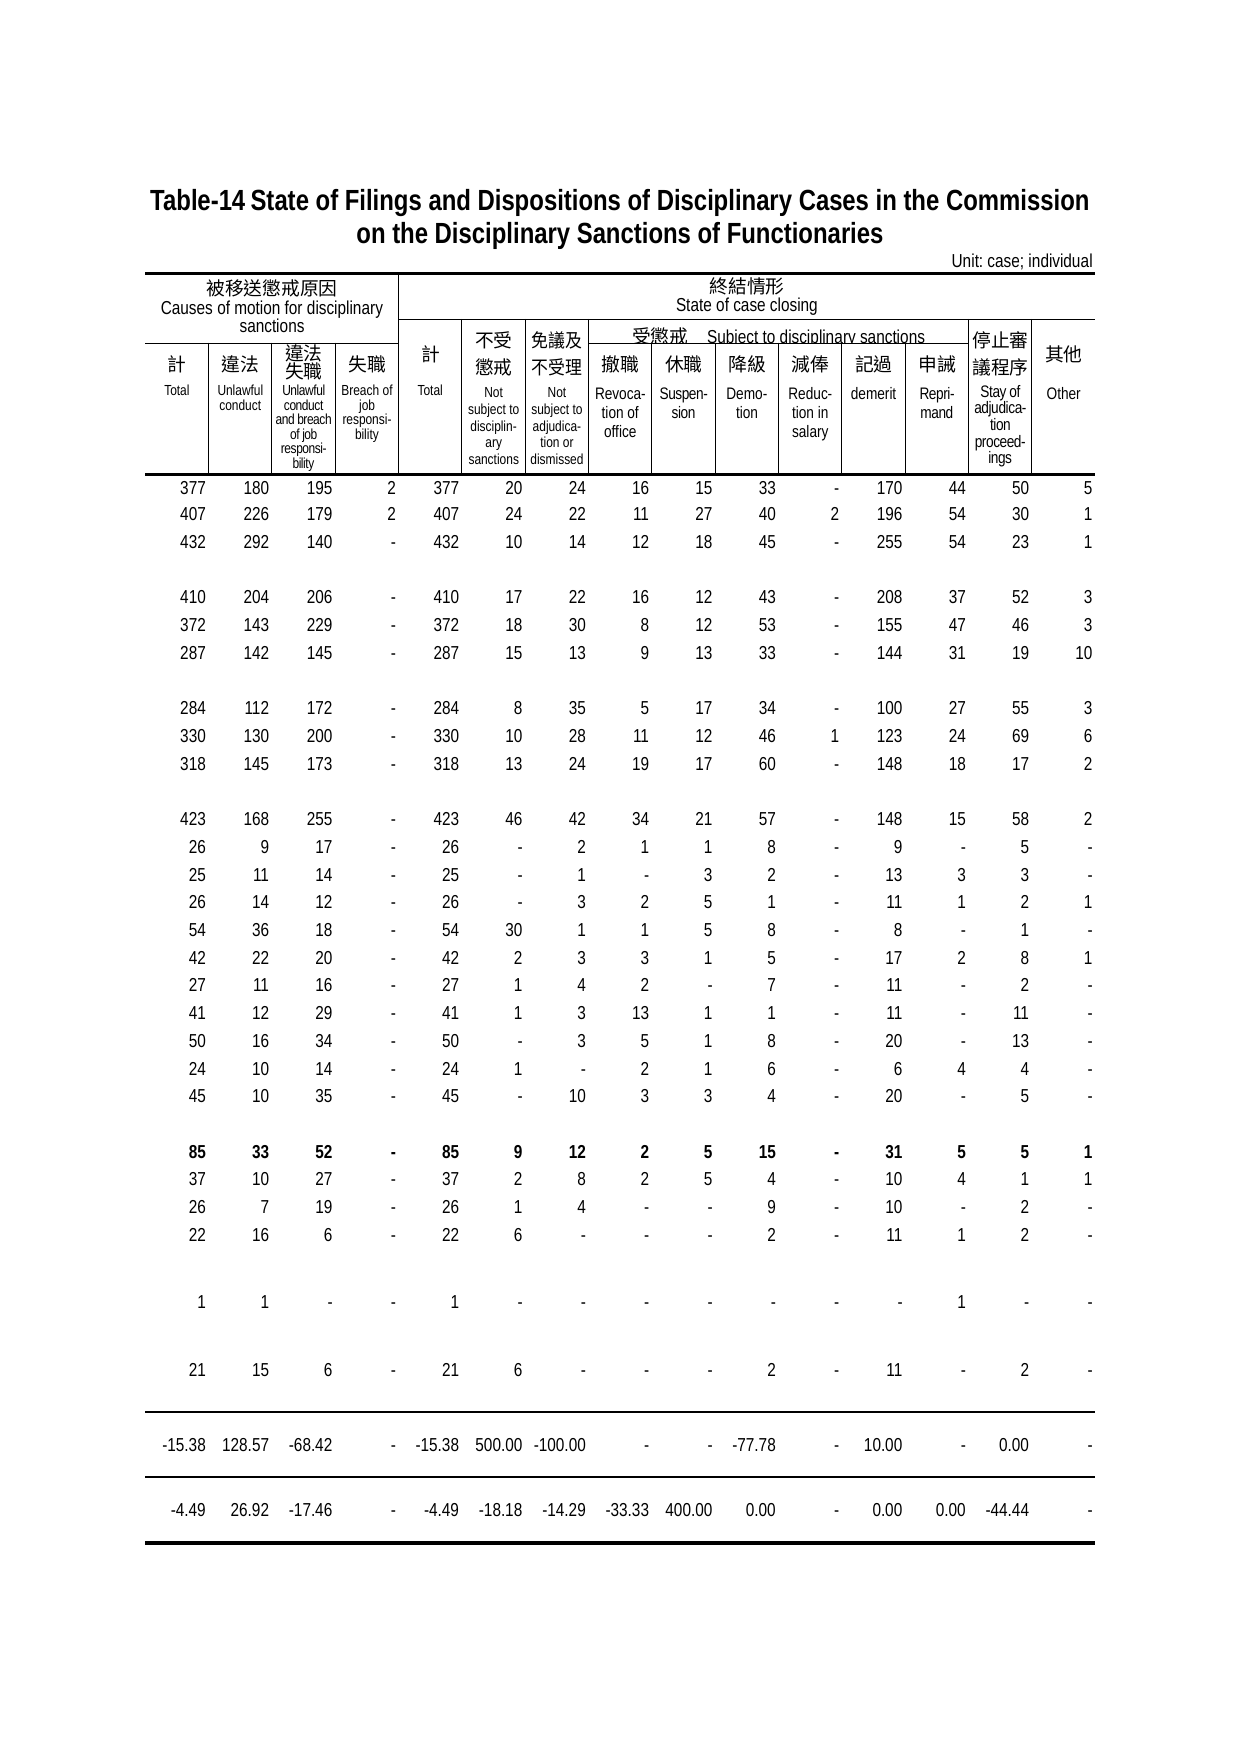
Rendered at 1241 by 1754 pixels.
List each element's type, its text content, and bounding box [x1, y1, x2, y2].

table_cell 13 [589, 999, 652, 1027]
table_cell - [779, 1082, 842, 1110]
table_cell 33 [715, 639, 778, 666]
table_cell 2 [589, 1054, 652, 1082]
table_cell 8 [842, 916, 905, 943]
table_cell - [335, 1082, 398, 1110]
table_cell 1 [1032, 500, 1095, 528]
table_cell Total [145, 384, 208, 472]
table_cell 停止審議程序 [969, 320, 1031, 384]
table_cell 206 [272, 583, 335, 611]
table_cell 10 [209, 1082, 272, 1110]
table_cell [1032, 777, 1095, 805]
table_cell 15 [209, 1328, 272, 1411]
table_cell 3 [905, 860, 968, 888]
table_cell - [779, 944, 842, 971]
table_cell 其他 [1032, 320, 1095, 384]
table_cell [145, 556, 208, 583]
table_cell 17 [652, 750, 715, 777]
table_cell 11 [969, 999, 1032, 1027]
table_cell Unlawful conduct [209, 384, 271, 472]
table_cell 31 [842, 1138, 905, 1165]
table_cell 24 [399, 1054, 462, 1082]
table_cell 5 [652, 888, 715, 916]
table_cell 9 [209, 833, 272, 860]
table_cell 37 [399, 1165, 462, 1193]
table_cell 24 [905, 722, 968, 749]
table_cell 4 [969, 1054, 1032, 1082]
table_cell 2 [969, 1193, 1032, 1221]
table_cell 130 [209, 722, 272, 749]
table_cell [1032, 666, 1095, 694]
table_cell [272, 666, 335, 694]
table_cell 26.92 [209, 1478, 272, 1541]
table_cell - [905, 1193, 968, 1221]
table_cell - [779, 971, 842, 999]
table_cell 8 [715, 833, 778, 860]
table_cell 500.00 [462, 1413, 525, 1476]
table_cell 11 [842, 1328, 905, 1411]
table_cell 8 [969, 944, 1032, 971]
table_cell 2 [1032, 750, 1095, 777]
table_cell - [589, 1221, 652, 1248]
table_cell 違法 [209, 344, 271, 384]
table_cell 50 [145, 1027, 208, 1054]
table_cell 432 [145, 528, 208, 556]
table_cell 21 [399, 1328, 462, 1411]
table_cell 2 [462, 1165, 525, 1193]
table_cell 2 [779, 500, 842, 528]
table_cell [842, 666, 905, 694]
table_cell [335, 666, 398, 694]
table_cell 12 [652, 611, 715, 639]
table_cell - [779, 1413, 842, 1476]
table_cell [969, 556, 1032, 583]
table_cell Other [1032, 384, 1095, 472]
table_cell - [1032, 1328, 1095, 1411]
table_cell 58 [969, 805, 1032, 833]
table_cell - [525, 1328, 588, 1411]
table_cell 6 [462, 1221, 525, 1248]
table_cell 1 [652, 1054, 715, 1082]
table_cell - [1032, 971, 1095, 999]
table_cell 受懲戒 Subject to disciplinary sanctions [589, 320, 968, 342]
table_cell 372 [399, 611, 462, 639]
table_cell 255 [842, 528, 905, 556]
table_cell 43 [715, 583, 778, 611]
table_cell 3 [589, 1082, 652, 1110]
table_cell - [335, 833, 398, 860]
table_cell 5 [652, 1138, 715, 1165]
table_cell 140 [272, 528, 335, 556]
table_cell [399, 1248, 462, 1276]
table_cell - [1032, 999, 1095, 1027]
table_cell 208 [842, 583, 905, 611]
table_cell - [779, 805, 842, 833]
table_cell - [905, 833, 968, 860]
table_cell - [779, 833, 842, 860]
table_cell - [335, 1138, 398, 1165]
table_cell 4 [525, 971, 588, 999]
table_cell 1 [1032, 888, 1095, 916]
table_cell 10.00 [842, 1413, 905, 1476]
table_cell [715, 666, 778, 694]
table_cell - [779, 476, 842, 500]
table_cell 11 [209, 971, 272, 999]
table_cell 30 [969, 500, 1032, 528]
table_cell - [652, 1221, 715, 1248]
table_cell - [335, 888, 398, 916]
table_cell 3 [652, 860, 715, 888]
table_cell [335, 777, 398, 805]
table_cell 11 [842, 888, 905, 916]
table_cell 不受 懲戒 [462, 320, 525, 384]
table_cell 54 [399, 916, 462, 943]
table_cell 16 [589, 583, 652, 611]
table_cell [779, 1110, 842, 1137]
table_cell [209, 556, 272, 583]
table_cell 5 [969, 833, 1032, 860]
table_cell [272, 1110, 335, 1137]
table_cell - [779, 639, 842, 666]
table_cell 計 [399, 320, 461, 384]
table_cell 410 [145, 583, 208, 611]
table_cell 10 [1032, 639, 1095, 666]
table_cell 13 [462, 750, 525, 777]
table_cell 54 [905, 528, 968, 556]
table_cell 143 [209, 611, 272, 639]
table_cell 17 [652, 694, 715, 722]
table_cell [589, 556, 652, 583]
table_cell - [589, 1328, 652, 1411]
table_cell - [589, 1193, 652, 1221]
table_cell 372 [145, 611, 208, 639]
table_cell 22 [399, 1221, 462, 1248]
table_cell - [335, 944, 398, 971]
table_cell - [1032, 1082, 1095, 1110]
table_cell [1032, 1248, 1095, 1276]
table_cell - [905, 916, 968, 943]
table_cell 1 [652, 1027, 715, 1054]
table_cell 34 [272, 1027, 335, 1054]
table_cell 15 [462, 639, 525, 666]
table_cell 10 [842, 1165, 905, 1193]
table_cell 6 [1032, 722, 1095, 749]
table_cell 20 [462, 476, 525, 500]
table_cell 292 [209, 528, 272, 556]
table_cell - [335, 694, 398, 722]
table_cell 5 [969, 1082, 1032, 1110]
table_cell 27 [905, 694, 968, 722]
table_cell - [462, 1276, 525, 1328]
table_cell - [1032, 1193, 1095, 1221]
table_cell [525, 777, 588, 805]
table_cell Not subject to adjudica- tion or dismissed [526, 384, 588, 472]
table_cell - [335, 1413, 398, 1476]
table_cell 失職 [336, 344, 398, 384]
table_cell 0.00 [969, 1413, 1032, 1476]
table_cell [779, 777, 842, 805]
table_cell 407 [145, 500, 208, 528]
table_cell Demo- tion [716, 384, 778, 472]
table_cell - [335, 639, 398, 666]
table_cell 36 [209, 916, 272, 943]
table_cell - [335, 611, 398, 639]
table_cell 6 [272, 1328, 335, 1411]
table_cell [209, 1110, 272, 1137]
table_cell - [779, 694, 842, 722]
table_cell 撤職 [589, 344, 651, 384]
table_cell 1 [652, 999, 715, 1027]
table_cell 148 [842, 805, 905, 833]
table_cell 10 [842, 1193, 905, 1221]
table_cell 318 [145, 750, 208, 777]
table_cell 128.57 [209, 1413, 272, 1476]
table_cell 45 [145, 1082, 208, 1110]
table_cell 37 [905, 583, 968, 611]
table_cell [779, 666, 842, 694]
table_cell 5 [1032, 476, 1095, 500]
table_cell [969, 777, 1032, 805]
table_cell 1 [525, 916, 588, 943]
table_cell 12 [589, 528, 652, 556]
table_cell 14 [525, 528, 588, 556]
table_cell -18.18 [462, 1478, 525, 1541]
table_cell - [779, 1193, 842, 1221]
table_cell 1 [399, 1276, 462, 1328]
table_cell 0.00 [905, 1478, 968, 1541]
table_cell 1 [905, 1276, 968, 1328]
table_cell 30 [525, 611, 588, 639]
table_cell 69 [969, 722, 1032, 749]
table_cell 20 [272, 944, 335, 971]
table_cell Unlawful conduct and breach of job responsi- bility [272, 384, 335, 472]
table_cell 145 [272, 639, 335, 666]
table_cell 50 [399, 1027, 462, 1054]
table_cell 47 [905, 611, 968, 639]
table_cell 17 [462, 583, 525, 611]
table_cell [525, 556, 588, 583]
table_cell - [1032, 833, 1095, 860]
table_cell - [462, 1082, 525, 1110]
table_cell [969, 1248, 1032, 1276]
table_cell [462, 1110, 525, 1137]
table_cell 44 [905, 476, 968, 500]
table_cell [589, 666, 652, 694]
table_cell [589, 1110, 652, 1137]
table_cell 2 [462, 944, 525, 971]
table_cell 3 [1032, 694, 1095, 722]
table_cell 142 [209, 639, 272, 666]
table_cell 24 [525, 476, 588, 500]
table_cell 1 [209, 1276, 272, 1328]
table_cell 26 [399, 833, 462, 860]
table_cell -4.49 [399, 1478, 462, 1541]
table_cell 10 [462, 528, 525, 556]
table_cell 423 [399, 805, 462, 833]
table_cell 54 [905, 500, 968, 528]
table_cell [1032, 556, 1095, 583]
table_cell Breach of job responsi- bility [336, 384, 398, 472]
table_cell 33 [209, 1138, 272, 1165]
table_cell 432 [399, 528, 462, 556]
table_cell demerit [842, 384, 905, 472]
table_cell - [335, 722, 398, 749]
table_cell 2 [969, 971, 1032, 999]
table_cell 42 [525, 805, 588, 833]
table_cell - [1032, 860, 1095, 888]
table_cell 10 [209, 1165, 272, 1193]
table_cell 172 [272, 694, 335, 722]
table_cell - [779, 999, 842, 1027]
table_cell Revoca- tion of office [589, 384, 651, 472]
table_cell - [1032, 1054, 1095, 1082]
table_cell [209, 777, 272, 805]
table_cell [272, 556, 335, 583]
table_cell 1 [1032, 944, 1095, 971]
table_cell 35 [272, 1082, 335, 1110]
table_cell [209, 1248, 272, 1276]
table_cell 168 [209, 805, 272, 833]
table_cell 22 [145, 1221, 208, 1248]
table_cell 410 [399, 583, 462, 611]
table_cell 5 [905, 1138, 968, 1165]
table_cell [715, 1248, 778, 1276]
table_cell 27 [272, 1165, 335, 1193]
table_cell 2 [589, 971, 652, 999]
table_cell 28 [525, 722, 588, 749]
table_cell 14 [209, 888, 272, 916]
table_cell 3 [969, 860, 1032, 888]
table_cell - [335, 916, 398, 943]
table_cell 11 [842, 999, 905, 1027]
table_cell 42 [145, 944, 208, 971]
table_cell - [905, 971, 968, 999]
table_cell [462, 556, 525, 583]
table_cell 3 [589, 944, 652, 971]
table_cell -33.33 [589, 1478, 652, 1541]
table_cell 2 [905, 944, 968, 971]
table_cell - [779, 1027, 842, 1054]
table_cell 21 [652, 805, 715, 833]
table_cell [905, 556, 968, 583]
table_cell 11 [209, 860, 272, 888]
table_cell 違法 失職 [272, 344, 335, 384]
table_cell - [335, 1276, 398, 1328]
table_cell 1 [905, 1221, 968, 1248]
table_cell -15.38 [399, 1413, 462, 1476]
table_cell 1 [589, 916, 652, 943]
table_cell [462, 1248, 525, 1276]
table_cell 14 [272, 860, 335, 888]
table_cell 8 [715, 916, 778, 943]
table_cell [842, 1248, 905, 1276]
table_cell 18 [462, 611, 525, 639]
table_cell 23 [969, 528, 1032, 556]
table_cell -14.29 [525, 1478, 588, 1541]
table_cell 18 [905, 750, 968, 777]
table_cell 55 [969, 694, 1032, 722]
table_cell 1 [715, 888, 778, 916]
table_cell - [335, 528, 398, 556]
table_cell 2 [525, 833, 588, 860]
table_cell - [1032, 1027, 1095, 1054]
table_cell 3 [1032, 583, 1095, 611]
table_cell 5 [969, 1138, 1032, 1165]
table_cell 26 [145, 833, 208, 860]
table_cell 123 [842, 722, 905, 749]
table_cell [589, 777, 652, 805]
table_cell 377 [399, 476, 462, 500]
table_cell 46 [715, 722, 778, 749]
table_cell 6 [715, 1054, 778, 1082]
table_cell [715, 777, 778, 805]
table_cell 13 [652, 639, 715, 666]
table_cell 12 [272, 888, 335, 916]
table_cell 3 [525, 888, 588, 916]
table_cell 155 [842, 611, 905, 639]
table_cell - [779, 750, 842, 777]
table_cell [905, 1248, 968, 1276]
table_cell - [779, 1221, 842, 1248]
table_cell 330 [145, 722, 208, 749]
table_cell 318 [399, 750, 462, 777]
table_cell Reduc- tion in salary [779, 384, 841, 472]
table_cell - [779, 1138, 842, 1165]
table_cell - [462, 833, 525, 860]
table_cell [399, 777, 462, 805]
table_cell [842, 556, 905, 583]
table_cell - [779, 1328, 842, 1411]
table_cell 1 [462, 971, 525, 999]
table_cell 196 [842, 500, 905, 528]
table_cell 195 [272, 476, 335, 500]
table_cell 3 [1032, 611, 1095, 639]
table_cell - [335, 805, 398, 833]
table_cell [145, 1110, 208, 1137]
table_cell 5 [589, 694, 652, 722]
table_cell - [905, 1027, 968, 1054]
table_cell 6 [842, 1054, 905, 1082]
table_cell 6 [462, 1328, 525, 1411]
table_cell 41 [145, 999, 208, 1027]
table_cell - [335, 1478, 398, 1541]
table_cell 16 [209, 1221, 272, 1248]
table_cell - [1032, 1221, 1095, 1248]
table_cell [969, 1110, 1032, 1137]
table_cell 50 [969, 476, 1032, 500]
table_cell - [525, 1276, 588, 1328]
table_cell 45 [715, 528, 778, 556]
table_cell 27 [145, 971, 208, 999]
table_cell 377 [145, 476, 208, 500]
table_cell 3 [652, 1082, 715, 1110]
table_cell 10 [209, 1054, 272, 1082]
table_cell 15 [905, 805, 968, 833]
table_cell 17 [969, 750, 1032, 777]
table_cell 6 [272, 1221, 335, 1248]
table_cell 330 [399, 722, 462, 749]
table_cell [779, 1248, 842, 1276]
table_cell [779, 556, 842, 583]
table_cell 減俸 [779, 344, 841, 384]
table_header 終結情形 State of case closing [399, 275, 1095, 319]
table_cell 25 [145, 860, 208, 888]
table_cell 8 [589, 611, 652, 639]
table_cell 8 [715, 1027, 778, 1054]
table_cell 5 [715, 944, 778, 971]
table_cell 144 [842, 639, 905, 666]
table_cell 53 [715, 611, 778, 639]
table_cell -68.42 [272, 1413, 335, 1476]
table_cell 148 [842, 750, 905, 777]
table_cell - [525, 1221, 588, 1248]
table_cell - [1032, 1276, 1095, 1328]
table_cell 2 [335, 476, 398, 500]
table_cell 2 [715, 1221, 778, 1248]
table_cell [525, 1110, 588, 1137]
table_cell -77.78 [715, 1413, 778, 1476]
table_cell Repri-mand [906, 384, 968, 472]
table_cell 2 [1032, 805, 1095, 833]
table_cell - [652, 1328, 715, 1411]
table_cell 2 [335, 500, 398, 528]
table_cell - [842, 1276, 905, 1328]
table_cell - [462, 860, 525, 888]
table_cell 42 [399, 944, 462, 971]
table_cell [462, 666, 525, 694]
table_cell 7 [715, 971, 778, 999]
table_cell - [905, 999, 968, 1027]
table_cell 2 [715, 1328, 778, 1411]
table_cell [525, 1248, 588, 1276]
table_cell - [905, 1328, 968, 1411]
table_cell 34 [715, 694, 778, 722]
table_cell Stay of adjudica- tion proceed- ings [969, 384, 1031, 472]
table_cell 180 [209, 476, 272, 500]
table_cell 5 [652, 1165, 715, 1193]
table_cell 2 [969, 888, 1032, 916]
table_cell 1 [715, 999, 778, 1027]
table_cell 1 [905, 888, 968, 916]
table_cell [905, 777, 968, 805]
table_cell - [715, 1276, 778, 1328]
table_cell - [335, 1193, 398, 1221]
table_cell 1 [462, 1054, 525, 1082]
table_cell 204 [209, 583, 272, 611]
table_cell 16 [272, 971, 335, 999]
table_cell 12 [652, 722, 715, 749]
table_cell 11 [589, 722, 652, 749]
table_cell 11 [842, 971, 905, 999]
table_cell [842, 1110, 905, 1137]
table_cell - [779, 916, 842, 943]
table_cell 5 [589, 1027, 652, 1054]
table_cell 24 [145, 1054, 208, 1082]
table_cell [1032, 1110, 1095, 1137]
table_cell 13 [525, 639, 588, 666]
table_cell 10 [525, 1082, 588, 1110]
table_cell 35 [525, 694, 588, 722]
table_cell 3 [525, 944, 588, 971]
table_cell 145 [209, 750, 272, 777]
table_cell [335, 556, 398, 583]
table_cell 22 [209, 944, 272, 971]
table_cell 4 [905, 1165, 968, 1193]
table_cell - [779, 1276, 842, 1328]
table_cell 52 [272, 1138, 335, 1165]
table_cell [905, 666, 968, 694]
table_cell 226 [209, 500, 272, 528]
table_cell - [779, 888, 842, 916]
table_cell - [589, 1413, 652, 1476]
table_cell [272, 777, 335, 805]
table_header 被移送懲戒原因 Causes of motion for disciplinary sanctions [145, 275, 398, 342]
table_cell 計 [145, 344, 208, 384]
table_cell [462, 777, 525, 805]
table_cell 0.00 [842, 1478, 905, 1541]
table_cell 45 [399, 1082, 462, 1110]
table_cell 4 [715, 1082, 778, 1110]
table_cell 12 [525, 1138, 588, 1165]
table_cell 400.00 [652, 1478, 715, 1541]
table_cell - [335, 860, 398, 888]
table_cell 284 [145, 694, 208, 722]
table_cell 179 [272, 500, 335, 528]
table_cell - [779, 528, 842, 556]
table_cell - [335, 971, 398, 999]
table_cell [842, 777, 905, 805]
table_cell 14 [272, 1054, 335, 1082]
table_cell 46 [462, 805, 525, 833]
table_cell 30 [462, 916, 525, 943]
table_cell 2 [715, 860, 778, 888]
table_cell - [335, 750, 398, 777]
table_cell [652, 777, 715, 805]
table_cell 降級 [716, 344, 778, 384]
table_cell 229 [272, 611, 335, 639]
table_cell 24 [462, 500, 525, 528]
table_cell -17.46 [272, 1478, 335, 1541]
table_cell 2 [969, 1221, 1032, 1248]
table_cell 13 [969, 1027, 1032, 1054]
table_cell 27 [399, 971, 462, 999]
table_cell [652, 556, 715, 583]
table_cell 407 [399, 500, 462, 528]
table_cell 4 [715, 1165, 778, 1193]
table_cell 31 [905, 639, 968, 666]
table_cell 54 [145, 916, 208, 943]
table_cell [145, 666, 208, 694]
table_cell 287 [399, 639, 462, 666]
table_cell 25 [399, 860, 462, 888]
table_cell - [779, 611, 842, 639]
table_cell 100 [842, 694, 905, 722]
table_cell 16 [589, 476, 652, 500]
table_cell [969, 666, 1032, 694]
table_cell 17 [842, 944, 905, 971]
table_cell - [589, 1276, 652, 1328]
table_cell 1 [462, 999, 525, 1027]
table_cell 1 [1032, 1165, 1095, 1193]
table_cell 1 [969, 916, 1032, 943]
table_cell 10 [462, 722, 525, 749]
table_cell - [779, 583, 842, 611]
table_cell [525, 666, 588, 694]
table_cell 26 [399, 888, 462, 916]
table_cell - [779, 1478, 842, 1541]
table_cell 20 [842, 1027, 905, 1054]
table_cell 26 [399, 1193, 462, 1221]
table_cell 173 [272, 750, 335, 777]
table_cell - [779, 1054, 842, 1082]
table_cell 9 [589, 639, 652, 666]
table_cell [145, 1248, 208, 1276]
table_cell 記過 [842, 344, 905, 384]
table_cell 18 [272, 916, 335, 943]
table_cell 26 [145, 1193, 208, 1221]
table_cell 18 [652, 528, 715, 556]
table_cell [652, 666, 715, 694]
table_cell [335, 1110, 398, 1137]
table_cell 3 [525, 999, 588, 1027]
table_cell 11 [589, 500, 652, 528]
table_cell - [652, 1276, 715, 1328]
table_cell 37 [145, 1165, 208, 1193]
table_cell 申誡 [906, 344, 968, 384]
table_cell [652, 1110, 715, 1137]
table_cell [715, 1110, 778, 1137]
table_cell 3 [525, 1027, 588, 1054]
table_cell 12 [209, 999, 272, 1027]
table_cell [715, 556, 778, 583]
table_cell [905, 1110, 968, 1137]
table_cell - [272, 1276, 335, 1328]
table_cell - [335, 1328, 398, 1411]
table_cell - [335, 999, 398, 1027]
table_cell -100.00 [525, 1413, 588, 1476]
table_cell 52 [969, 583, 1032, 611]
table_cell 19 [589, 750, 652, 777]
table_cell 9 [715, 1193, 778, 1221]
table_cell 2 [969, 1328, 1032, 1411]
text Table-14 State of Filings and Dispositions of Disciplinary Cases in the Commission on the Disciplinary Sanctions of Functionaries [148, 183, 1092, 250]
table_cell 85 [399, 1138, 462, 1165]
table_cell -44.44 [969, 1478, 1032, 1541]
table_cell 免議及不受理 [526, 320, 588, 384]
table_cell 11 [842, 1221, 905, 1248]
table_cell - [779, 860, 842, 888]
table_cell 1 [969, 1165, 1032, 1193]
table_cell 15 [652, 476, 715, 500]
table_cell - [462, 1027, 525, 1054]
table_cell 1 [1032, 1138, 1095, 1165]
table_cell 255 [272, 805, 335, 833]
table_cell 9 [842, 833, 905, 860]
table_cell -15.38 [145, 1413, 208, 1476]
table_cell [272, 1248, 335, 1276]
table_cell 21 [145, 1328, 208, 1411]
table_cell - [1032, 916, 1095, 943]
table_cell 29 [272, 999, 335, 1027]
table_cell 2 [589, 1165, 652, 1193]
table_cell 60 [715, 750, 778, 777]
table_cell 16 [209, 1027, 272, 1054]
table_cell 15 [715, 1138, 778, 1165]
table_cell [589, 1248, 652, 1276]
table_cell 20 [842, 1082, 905, 1110]
table_cell 1 [779, 722, 842, 749]
table_cell - [335, 1027, 398, 1054]
table_cell - [589, 860, 652, 888]
text Unit: case; individual [148, 250, 1092, 272]
table_cell 287 [145, 639, 208, 666]
table_cell 22 [525, 500, 588, 528]
table_cell 休職 [652, 344, 715, 384]
table_cell -4.49 [145, 1478, 208, 1541]
table_cell 24 [525, 750, 588, 777]
table_cell Not subject to disciplin- ary sanctions [462, 384, 525, 472]
table_cell - [462, 888, 525, 916]
table_cell [399, 556, 462, 583]
table_cell 34 [589, 805, 652, 833]
table_cell 17 [272, 833, 335, 860]
table_cell 7 [209, 1193, 272, 1221]
table_cell 1 [652, 944, 715, 971]
table_cell [399, 666, 462, 694]
table_cell - [969, 1276, 1032, 1328]
table_cell 8 [525, 1165, 588, 1193]
table_cell 19 [272, 1193, 335, 1221]
table_cell Total [399, 384, 461, 472]
table_cell [209, 666, 272, 694]
table_cell - [1032, 1413, 1095, 1476]
table_cell - [335, 1221, 398, 1248]
table_cell 22 [525, 583, 588, 611]
table_cell 33 [715, 476, 778, 500]
table_cell 5 [652, 916, 715, 943]
table_cell 41 [399, 999, 462, 1027]
table_cell - [652, 1413, 715, 1476]
table_cell [145, 777, 208, 805]
table_cell - [652, 971, 715, 999]
table_cell - [335, 1165, 398, 1193]
table_cell [399, 1110, 462, 1137]
table_cell - [1032, 1478, 1095, 1541]
table_cell 19 [969, 639, 1032, 666]
table_cell 4 [525, 1193, 588, 1221]
table_cell 1 [1032, 528, 1095, 556]
table_cell 423 [145, 805, 208, 833]
table_cell 112 [209, 694, 272, 722]
table_cell 1 [652, 833, 715, 860]
table_cell 40 [715, 500, 778, 528]
table_cell 200 [272, 722, 335, 749]
table_cell - [905, 1413, 968, 1476]
table_cell [335, 1248, 398, 1276]
table_cell 4 [905, 1054, 968, 1082]
table_cell - [335, 1054, 398, 1082]
table_cell - [335, 583, 398, 611]
table_cell 27 [652, 500, 715, 528]
table_cell 1 [462, 1193, 525, 1221]
table_cell 284 [399, 694, 462, 722]
table_cell - [905, 1082, 968, 1110]
table_cell 9 [462, 1138, 525, 1165]
table_cell 8 [462, 694, 525, 722]
table_cell Suspen- sion [652, 384, 715, 472]
table_cell 57 [715, 805, 778, 833]
table_cell 2 [589, 888, 652, 916]
table_cell - [779, 1165, 842, 1193]
table_cell 12 [652, 583, 715, 611]
table_cell 1 [589, 833, 652, 860]
table_cell 1 [145, 1276, 208, 1328]
table_cell 26 [145, 888, 208, 916]
table_cell 1 [525, 860, 588, 888]
table_cell [652, 1248, 715, 1276]
table_cell 13 [842, 860, 905, 888]
table_cell 170 [842, 476, 905, 500]
table_cell 85 [145, 1138, 208, 1165]
table_cell - [525, 1054, 588, 1082]
table_cell - [652, 1193, 715, 1221]
table_cell 0.00 [715, 1478, 778, 1541]
table_cell 46 [969, 611, 1032, 639]
table_cell 2 [589, 1138, 652, 1165]
